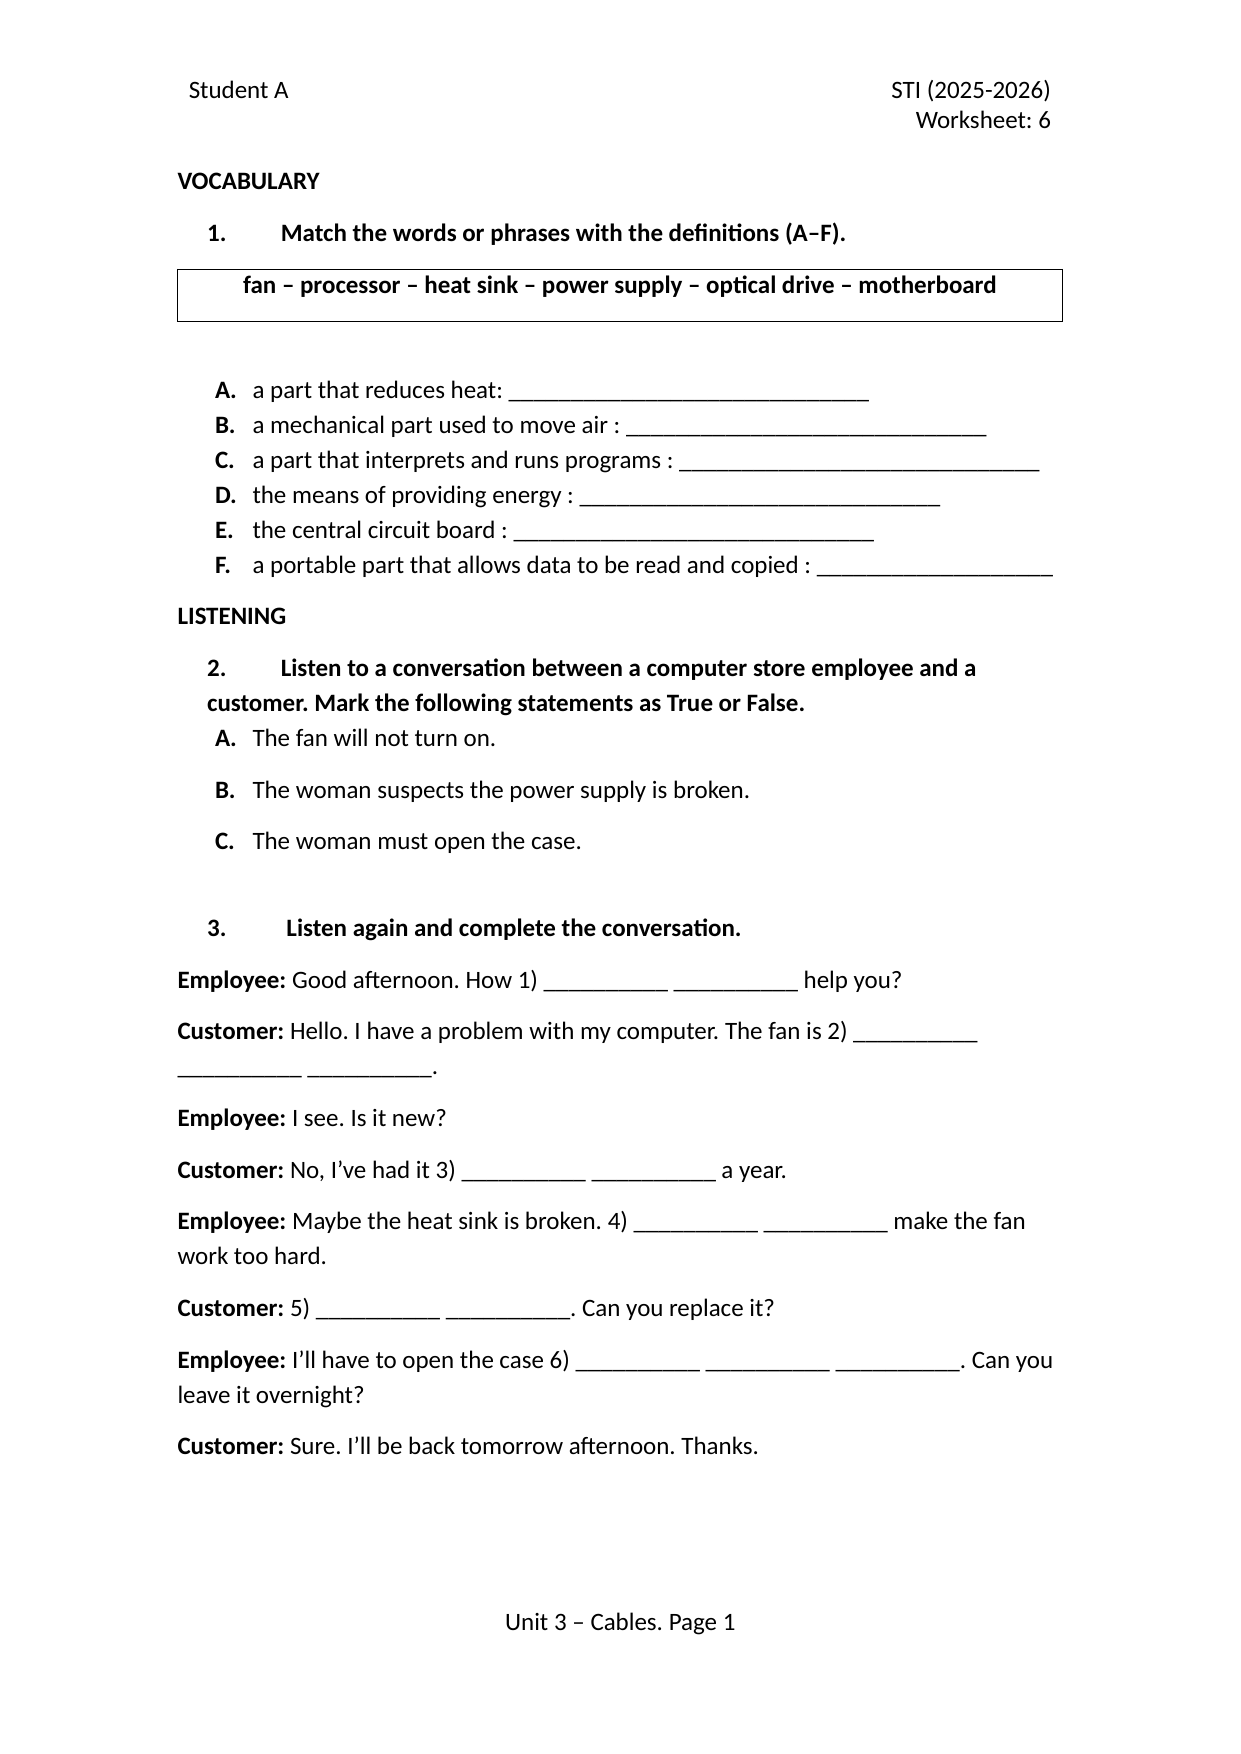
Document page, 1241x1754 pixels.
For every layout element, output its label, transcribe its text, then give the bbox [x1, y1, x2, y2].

list a mechanical part used to move air : _____________________________ [215, 409, 1063, 439]
list the means of providing energy : _____________________________ [215, 479, 1063, 509]
list a portable part that allows data to be read and copied : ___________________ [215, 549, 1063, 579]
text Customer: No, I’ve had it 3) __________ __________ a year. [177, 1154, 1063, 1184]
list a part that reduces heat: _____________________________ [215, 374, 1063, 404]
text Employee: Maybe the heat sink is broken. 4) __________ __________ make the fan work too hard. [177, 1206, 1063, 1271]
table_header fan – processor – heat sink – power supply – optical drive – motherboard [178, 270, 1062, 321]
text Employee: I see. Is it new? [177, 1102, 1063, 1133]
list The fan will not turn on. [215, 722, 1063, 753]
list The woman must open the case. [215, 826, 1063, 891]
list The woman suspects the power supply is broken. [215, 774, 1063, 804]
text Customer: Hello. I have a problem with my computer. The fan is 2) __________ __________ __________. [177, 1016, 1063, 1081]
text Employee: I’ll have to open the case 6) __________ __________ __________. Can you leave it overnight? [177, 1344, 1063, 1409]
list the central circuit board : _____________________________ [215, 514, 1063, 544]
list a part that interprets and runs programs : _____________________________ [215, 444, 1063, 474]
text Customer: 5) __________ __________. Can you replace it? [177, 1292, 1063, 1323]
text Employee: Good afternoon. How 1) __________ __________ help you? [177, 964, 1063, 994]
list Match the words or phrases with the definitions (A–F). [207, 217, 1063, 247]
text Customer: Sure. I’ll be back tomorrow afternoon. Thanks. [177, 1431, 1063, 1461]
list Listen again and complete the conversation. [207, 912, 1063, 943]
text VOCABULARY [177, 165, 1063, 196]
text LISTENING [177, 601, 1063, 631]
list Listen to a conversation between a computer store employee and a customer. Mark the following statements as True or False. [207, 652, 1063, 718]
